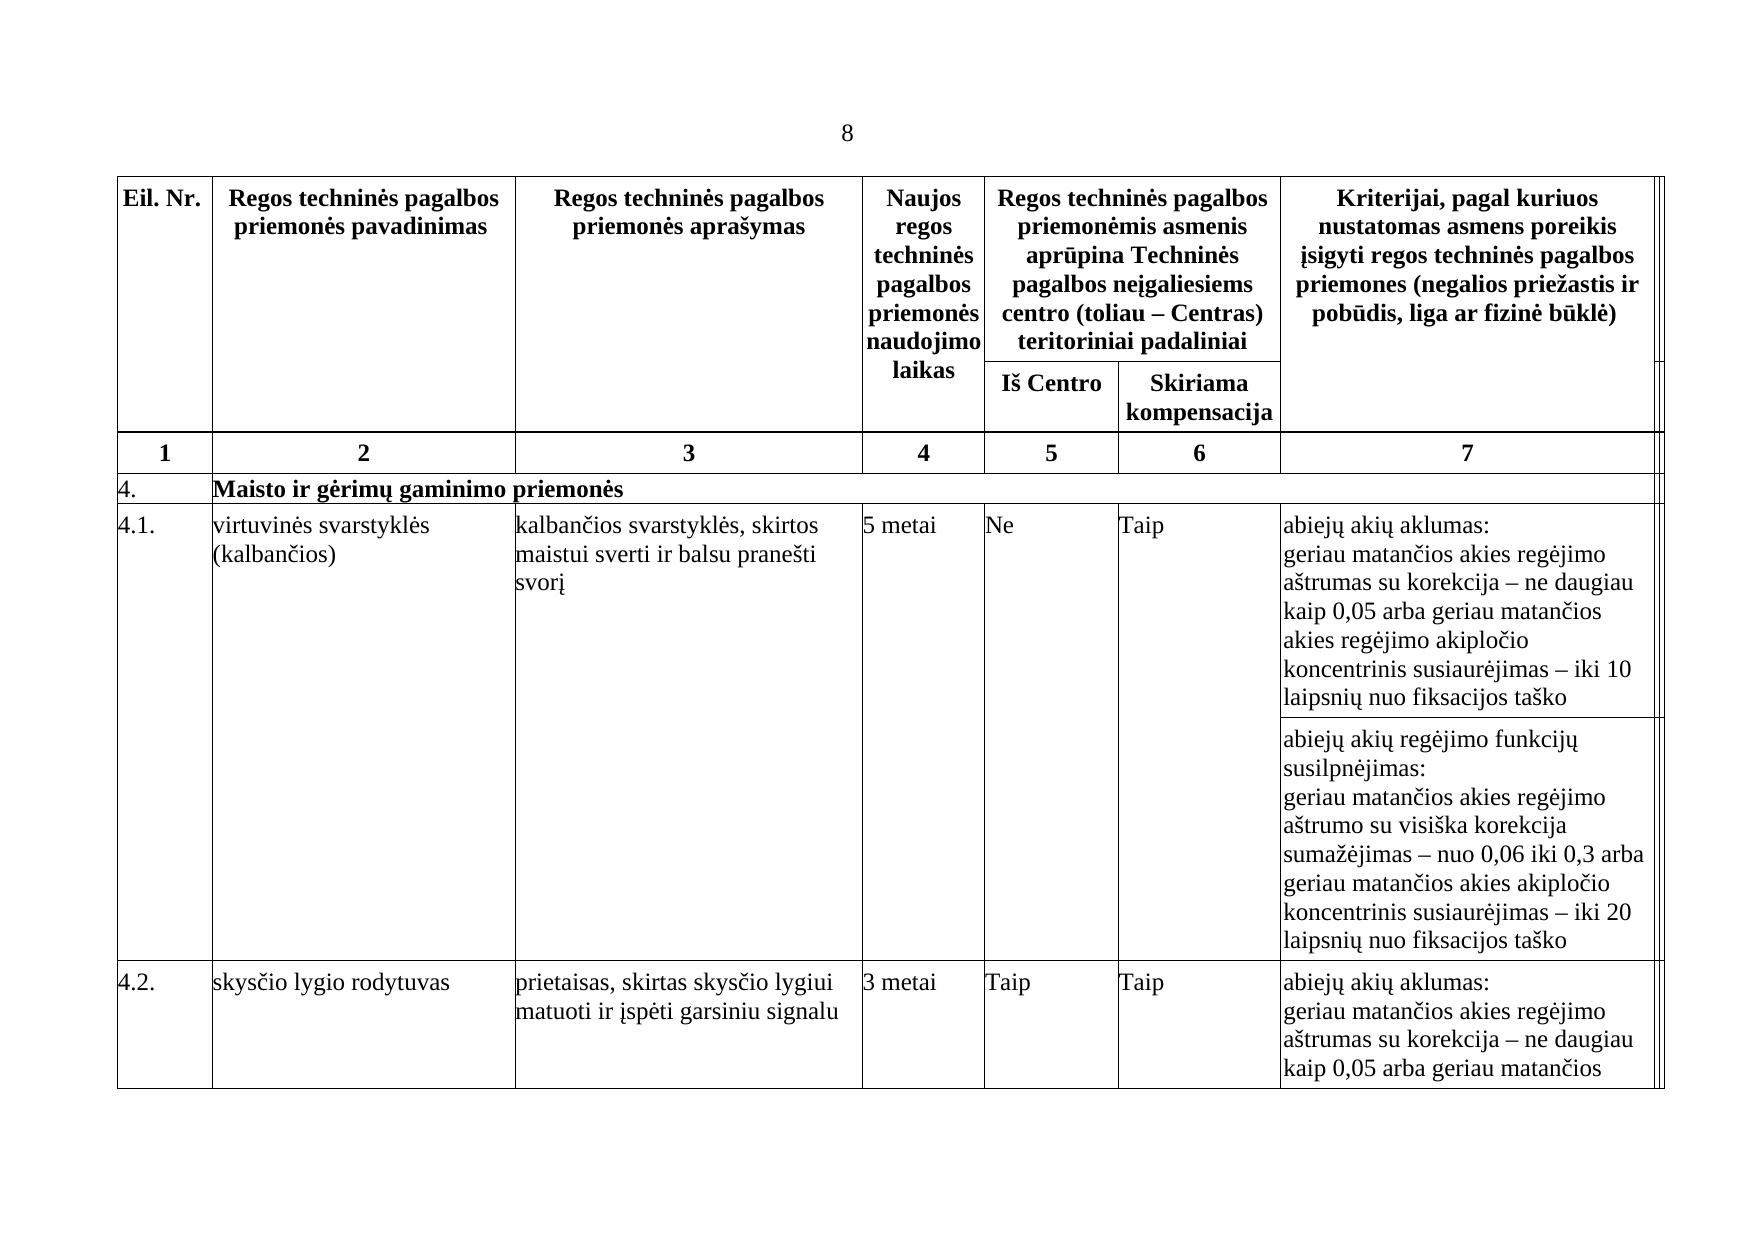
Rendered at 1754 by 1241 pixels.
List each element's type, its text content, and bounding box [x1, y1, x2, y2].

table_header Regos techninės pagalbos priemonės pavadinimas [213, 177, 515, 431]
table_cell [1655, 504, 1659, 717]
table_header Regos techninės pagalbos priemonės aprašymas [516, 177, 862, 431]
table_cell Taip [985, 961, 1118, 1088]
table_cell [1655, 474, 1659, 503]
table_cell 5 metai [863, 504, 984, 960]
table_header Naujos regos techninės pagalbos priemonės naudojimo laikas [863, 177, 984, 431]
table_cell [1655, 362, 1659, 431]
table_cell 3 metai [863, 961, 984, 1088]
table_cell [1655, 961, 1659, 1088]
table_cell 4.1. [118, 504, 212, 960]
table_cell Taip [1119, 961, 1280, 1088]
table_cell Skiriama kompensacija [1119, 362, 1280, 431]
table_cell Taip [1119, 504, 1280, 960]
table_cell [1660, 718, 1664, 960]
table_cell 5 [985, 433, 1118, 473]
table_cell 4 [863, 433, 984, 473]
table_cell abiejų akių regėjimo funkcijų susilpnėjimas: geriau matančios akies regėjimo aštrumo su visiška korekcija sumažėjimas – nuo 0,06 iki 0,3 arba geriau matančios akies akipločio koncentrinis susiaurėjimas – iki 20 laipsnių nuo fiksacijos taško [1281, 718, 1654, 960]
table_cell 2 [213, 433, 515, 473]
table_cell [1660, 504, 1664, 717]
table_cell 4. [118, 474, 212, 503]
table_cell 4.2. [118, 961, 212, 1088]
table_cell abiejų akių aklumas: geriau matančios akies regėjimo aštrumas su korekcija – ne daugiau kaip 0,05 arba geriau matančios akies regėjimo akipločio koncentrinis susiaurėjimas – iki 10 laipsnių nuo fiksacijos taško [1281, 504, 1654, 717]
table_cell Maisto ir gėrimų gaminimo priemonės [213, 474, 1654, 503]
table_header [1655, 177, 1659, 361]
table_cell [1660, 474, 1664, 503]
table_cell abiejų akių aklumas: geriau matančios akies regėjimo aštrumas su korekcija – ne daugiau kaip 0,05 arba geriau matančios [1281, 961, 1654, 1088]
table_cell [1660, 433, 1664, 473]
table_cell 7 [1281, 433, 1654, 473]
table_cell virtuvinės svarstyklės (kalbančios) [213, 504, 515, 960]
table_cell skysčio lygio rodytuvas [213, 961, 515, 1088]
table_cell 6 [1119, 433, 1280, 473]
table_cell [1655, 433, 1659, 473]
table_cell prietaisas, skirtas skysčio lygiui matuoti ir įspėti garsiniu signalu [516, 961, 862, 1088]
table_cell [1655, 718, 1659, 960]
table_header Eil. Nr. [118, 177, 212, 431]
table_cell Ne [985, 504, 1118, 960]
table_cell Iš Centro [985, 362, 1118, 431]
table_cell [1660, 961, 1664, 1088]
table_header Regos techninės pagalbos priemonėmis asmenis aprūpina Techninės pagalbos neįgaliesiems centro (toliau – Centras) teritoriniai padaliniai [985, 177, 1280, 361]
table_cell kalbančios svarstyklės, skirtos maistui sverti ir balsu pranešti svorį [516, 504, 862, 960]
table_header [1660, 177, 1664, 361]
table_cell 3 [516, 433, 862, 473]
table_cell 1 [118, 433, 212, 473]
table_header Kriterijai, pagal kuriuos nustatomas asmens poreikis įsigyti regos techninės pagalbos priemones (negalios priežastis ir pobūdis, liga ar fizinė būklė) [1281, 177, 1654, 431]
table_cell [1660, 362, 1664, 431]
